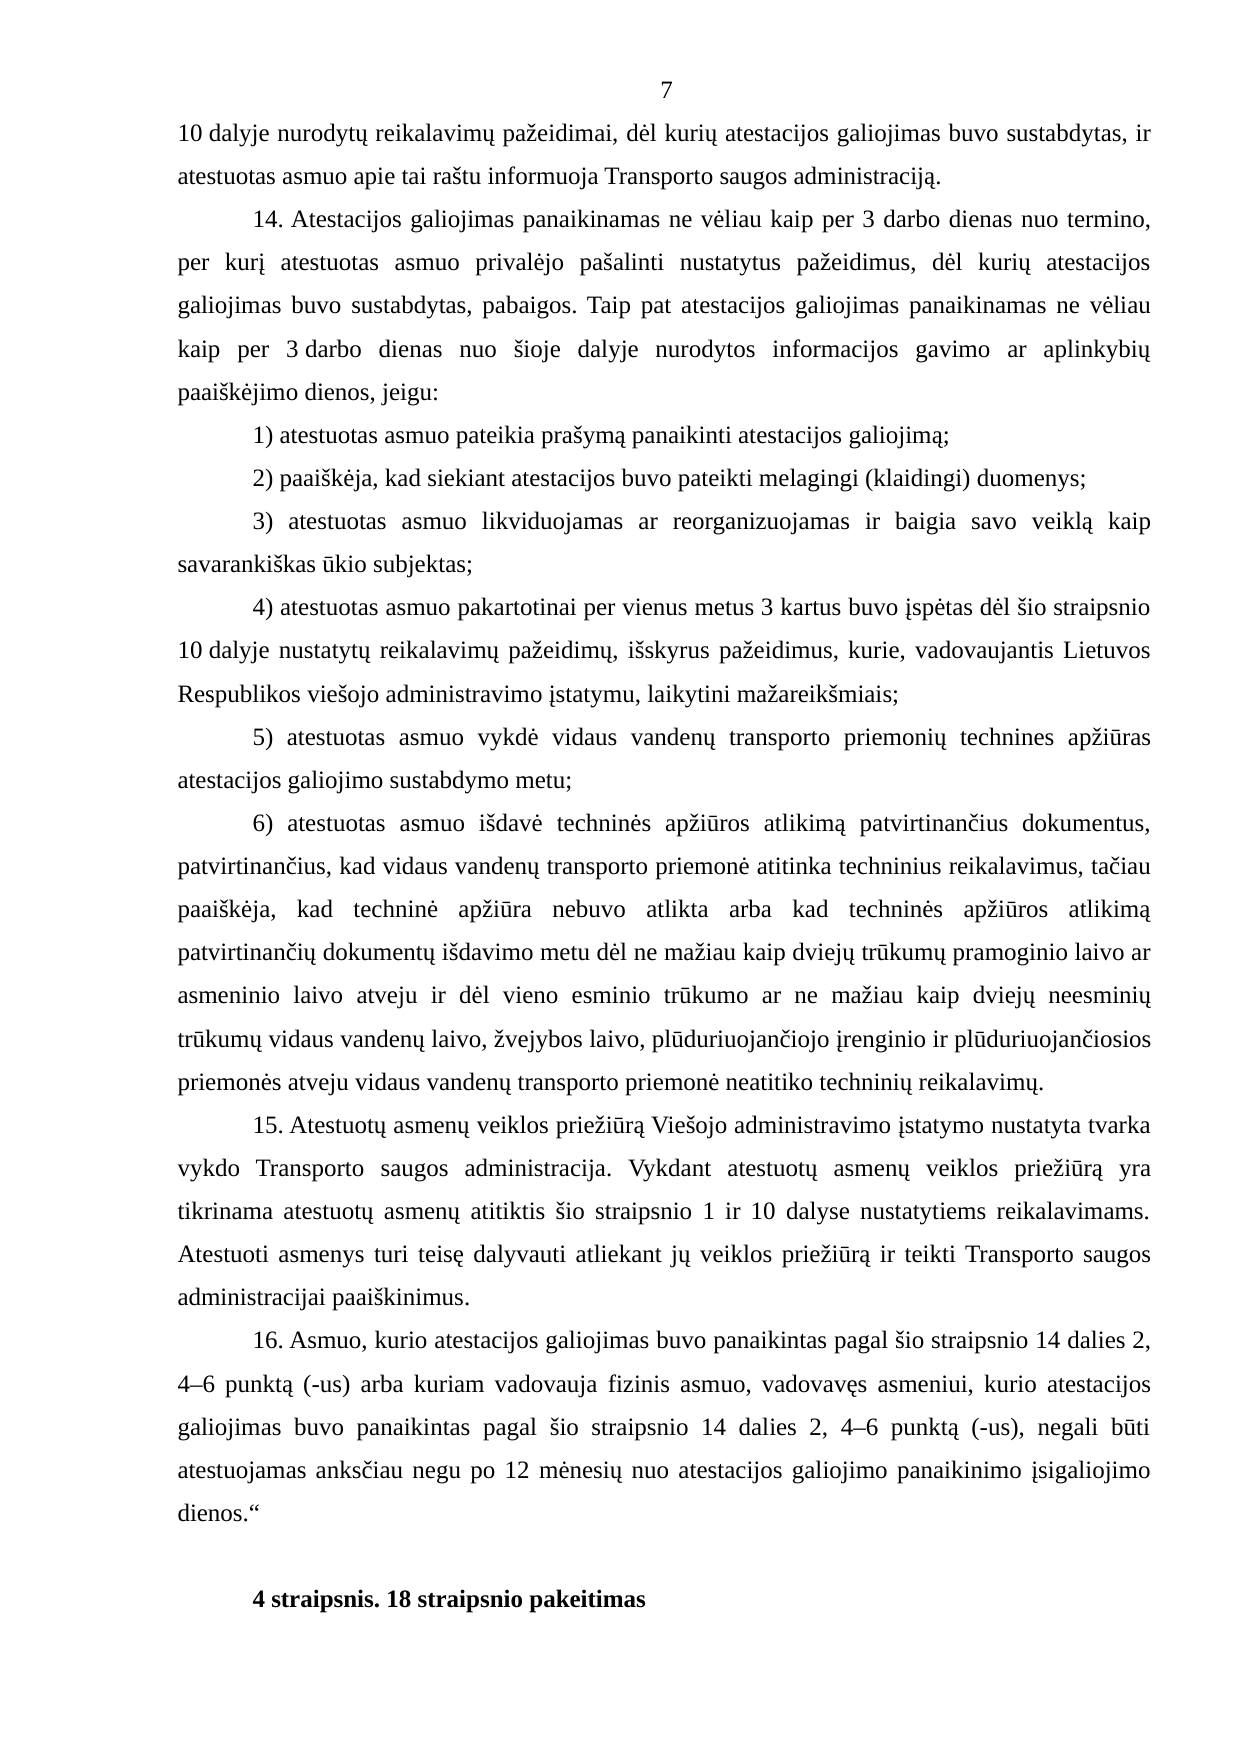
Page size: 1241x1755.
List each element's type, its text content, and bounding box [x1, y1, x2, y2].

text 15. Atestuotų asmenų veiklos priežiūrą Viešojo administravimo įstatymo nustatyta tvarka vykdo Transporto saugos administracija. Vykdant atestuotų asmenų veiklos priežiūrą yra tikrinama atestuotų asmenų atitiktis šio straipsnio 1 ir 10 dalyse nustatytiems reikalavimams. Atestuoti asmenys turi teisę dalyvauti atliekant jų veiklos priežiūrą ir teikti Transporto saugos administracijai paaiškinimus. [177, 1110, 1152, 1311]
text 1) atestuotas asmuo pateikia prašymą panaikinti atestacijos galiojimą; [177, 420, 1152, 449]
text 5) atestuotas asmuo vykdė vidaus vandenų transporto priemonių technines apžiūras atestacijos galiojimo sustabdymo metu; [177, 722, 1152, 794]
text 6) atestuotas asmuo išdavė techninės apžiūros atlikimą patvirtinančius dokumentus, patvirtinančius, kad vidaus vandenų transporto priemonė atitinka techninius reikalavimus, tačiau paaiškėja, kad techninė apžiūra nebuvo atlikta arba kad techninės apžiūros atlikimą patvirtinančių dokumentų išdavimo metu dėl ne mažiau kaip dviejų trūkumų pramoginio laivo ar asmeninio laivo atveju ir dėl vieno esminio trūkumo ar ne mažiau kaip dviejų neesminių trūkumų vidaus vandenų laivo, žvejybos laivo, plūduriuojančiojo įrenginio ir plūduriuojančiosios priemonės atveju vidaus vandenų transporto priemonė neatitiko techninių reikalavimų. [177, 808, 1152, 1096]
text 4 straipsnis. 18 straipsnio pakeitimas [252, 1584, 1152, 1613]
text 2) paaiškėja, kad siekiant atestacijos buvo pateikti melagingi (klaidingi) duomenys; [177, 463, 1152, 492]
text 3) atestuotas asmuo likviduojamas ar reorganizuojamas ir baigia savo veiklą kaip savarankiškas ūkio subjektas; [177, 506, 1152, 578]
text 4) atestuotas asmuo pakartotinai per vienus metus 3 kartus buvo įspėtas dėl šio straipsnio 10 dalyje nustatytų reikalavimų pažeidimų, išskyrus pažeidimus, kurie, vadovaujantis Lietuvos Respublikos viešojo administravimo įstatymu, laikytini mažareikšmiais; [177, 592, 1152, 707]
text 14. Atestacijos galiojimas panaikinamas ne vėliau kaip per 3 darbo dienas nuo termino, per kurį atestuotas asmuo privalėjo pašalinti nustatytus pažeidimus, dėl kurių atestacijos galiojimas buvo sustabdytas, pabaigos. Taip pat atestacijos galiojimas panaikinamas ne vėliau kaip per 3 darbo dienas nuo šioje dalyje nurodytos informacijos gavimo ar aplinkybių paaiškėjimo dienos, jeigu: [177, 204, 1152, 406]
text 16. Asmuo, kurio atestacijos galiojimas buvo panaikintas pagal šio straipsnio 14 dalies 2, 4–6 punktą (-us) arba kuriam vadovauja fizinis asmuo, vadovavęs asmeniui, kurio atestacijos galiojimas buvo panaikintas pagal šio straipsnio 14 dalies 2, 4–6 punktą (-us), negali būti atestuojamas anksčiau negu po 12 mėnesių nuo atestacijos galiojimo panaikinimo įsigaliojimo dienos.“ [177, 1326, 1152, 1527]
text 10 dalyje nurodytų reikalavimų pažeidimai, dėl kurių atestacijos galiojimas buvo sustabdytas, ir atestuotas asmuo apie tai raštu informuoja Transporto saugos administraciją. [177, 118, 1152, 190]
